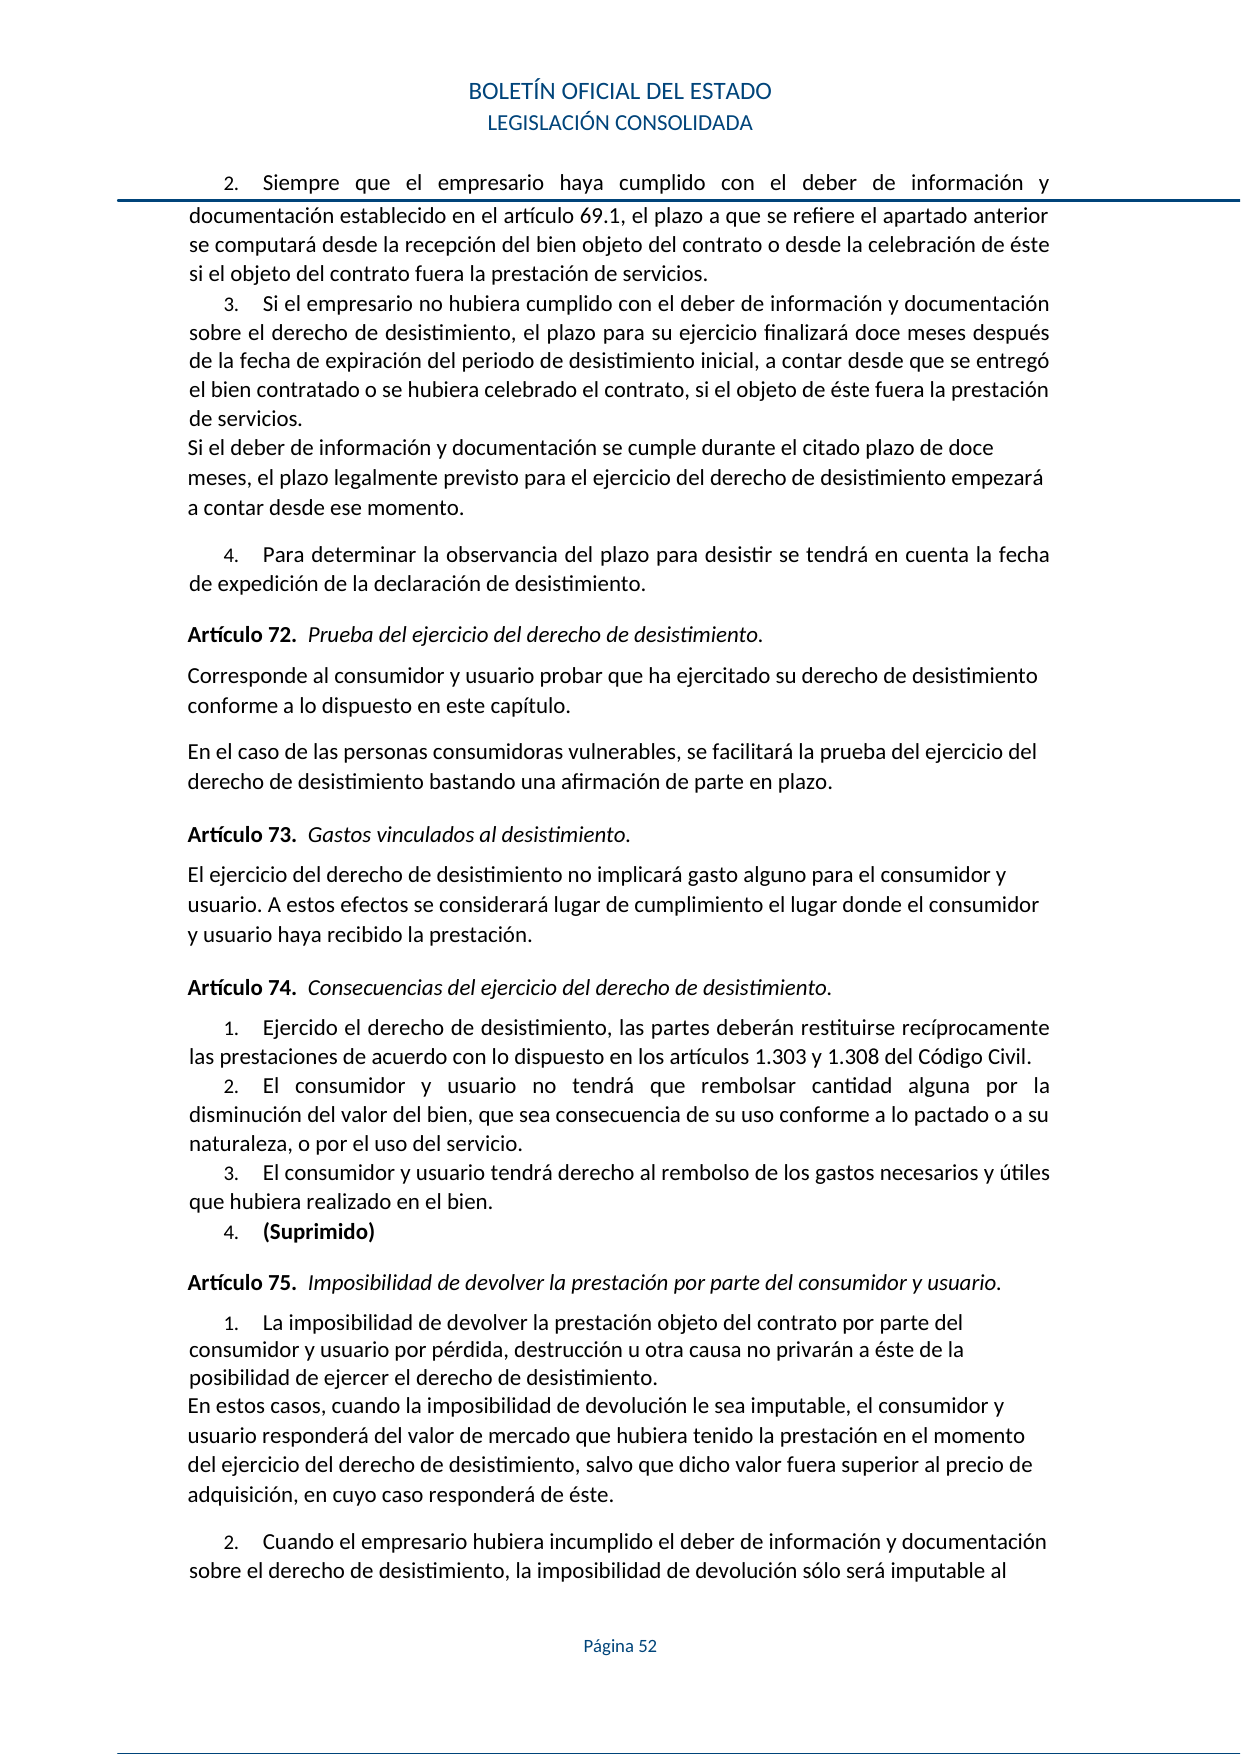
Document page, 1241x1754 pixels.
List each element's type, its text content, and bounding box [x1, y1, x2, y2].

text En el caso de las personas consumidoras vulnerables, se facilitará la prueba del ejercicio del derecho de desistimiento bastando una afirmación de parte en plazo. [187, 737, 1051, 795]
text Artículo 72. Prueba del ejercicio del derecho de desistimiento. [187, 620, 1051, 648]
list Siempre que el empresario haya cumplido con el deber de información y documentación establecido en el artículo 69.1, el plazo a que se refiere el apartado anterior se computará desde la recepción del bien objeto del contrato o desde la celebración de éste si el objeto del contrato fuera la prestación de servicios. [189, 202, 1051, 287]
text Corresponde al consumidor y usuario probar que ha ejercitado su derecho de desistimiento conforme a lo dispuesto en este capítulo. [187, 661, 1051, 719]
text Artículo 74. Consecuencias del ejercicio del derecho de desistimiento. [187, 973, 1051, 1001]
list (Suprimido) [189, 1217, 1051, 1245]
text Si el deber de información y documentación se cumple durante el citado plazo de doce meses, el plazo legalmente previsto para el ejercicio del derecho de desistimiento empezará a contar desde ese momento. [187, 433, 1051, 521]
text Artículo 75. Imposibilidad de devolver la prestación por parte del consumidor y usuario. [187, 1268, 1051, 1296]
list Siempre que el empresario haya cumplido con el deber de información y documentación establecido en el artículo 69.1, el plazo a que se refiere el apartado anterior se computará desde la recepción del bien objeto del contrato o desde la celebración de éste si el objeto del contrato fuera la prestación de servicios. [189, 168, 1051, 199]
list La imposibilidad de devolver la prestación objeto del contrato por parte del consumidor y usuario por pérdida, destrucción u otra causa no privarán a éste de la posibilidad de ejercer el derecho de desistimiento. [189, 1308, 1052, 1391]
list Cuando el empresario hubiera incumplido el deber de información y documentación sobre el derecho de desistimiento, la imposibilidad de devolución sólo será imputable al consumidor y usuario cuando éste hubiera omitido la diligencia que le es exigible en sus propios asuntos. [189, 1527, 1052, 1584]
text En estos casos, cuando la imposibilidad de devolución le sea imputable, el consumidor y usuario responderá del valor de mercado que hubiera tenido la prestación en el momento del ejercicio del derecho de desistimiento, salvo que dicho valor fuera superior al precio de adquisición, en cuyo caso responderá de éste. [187, 1391, 1051, 1508]
list Para determinar la observancia del plazo para desistir se tendrá en cuenta la fecha de expedición de la declaración de desistimiento. [189, 540, 1051, 597]
text Artículo 73. Gastos vinculados al desistimiento. [187, 820, 1051, 848]
list El consumidor y usuario no tendrá que rembolsar cantidad alguna por la disminución del valor del bien, que sea consecuencia de su uso conforme a lo pactado o a su naturaleza, o por el uso del servicio. [189, 1071, 1051, 1157]
text El ejercicio del derecho de desistimiento no implicará gasto alguno para el consumidor y usuario. A estos efectos se considerará lugar de cumplimiento el lugar donde el consumidor y usuario haya recibido la prestación. [187, 860, 1051, 948]
list Ejercido el derecho de desistimiento, las partes deberán restituirse recíprocamente las prestaciones de acuerdo con lo dispuesto en los artículos 1.303 y 1.308 del Código Civil. [189, 1013, 1051, 1070]
list Si el empresario no hubiera cumplido con el deber de información y documentación sobre el derecho de desistimiento, el plazo para su ejercicio finalizará doce meses después de la fecha de expiración del periodo de desistimiento inicial, a contar desde que se entregó el bien contratado o se hubiera celebrado el contrato, si el objeto de éste fuera la prestación de servicios. [189, 289, 1051, 432]
list El consumidor y usuario tendrá derecho al rembolso de los gastos necesarios y útiles que hubiera realizado en el bien. [189, 1158, 1051, 1215]
